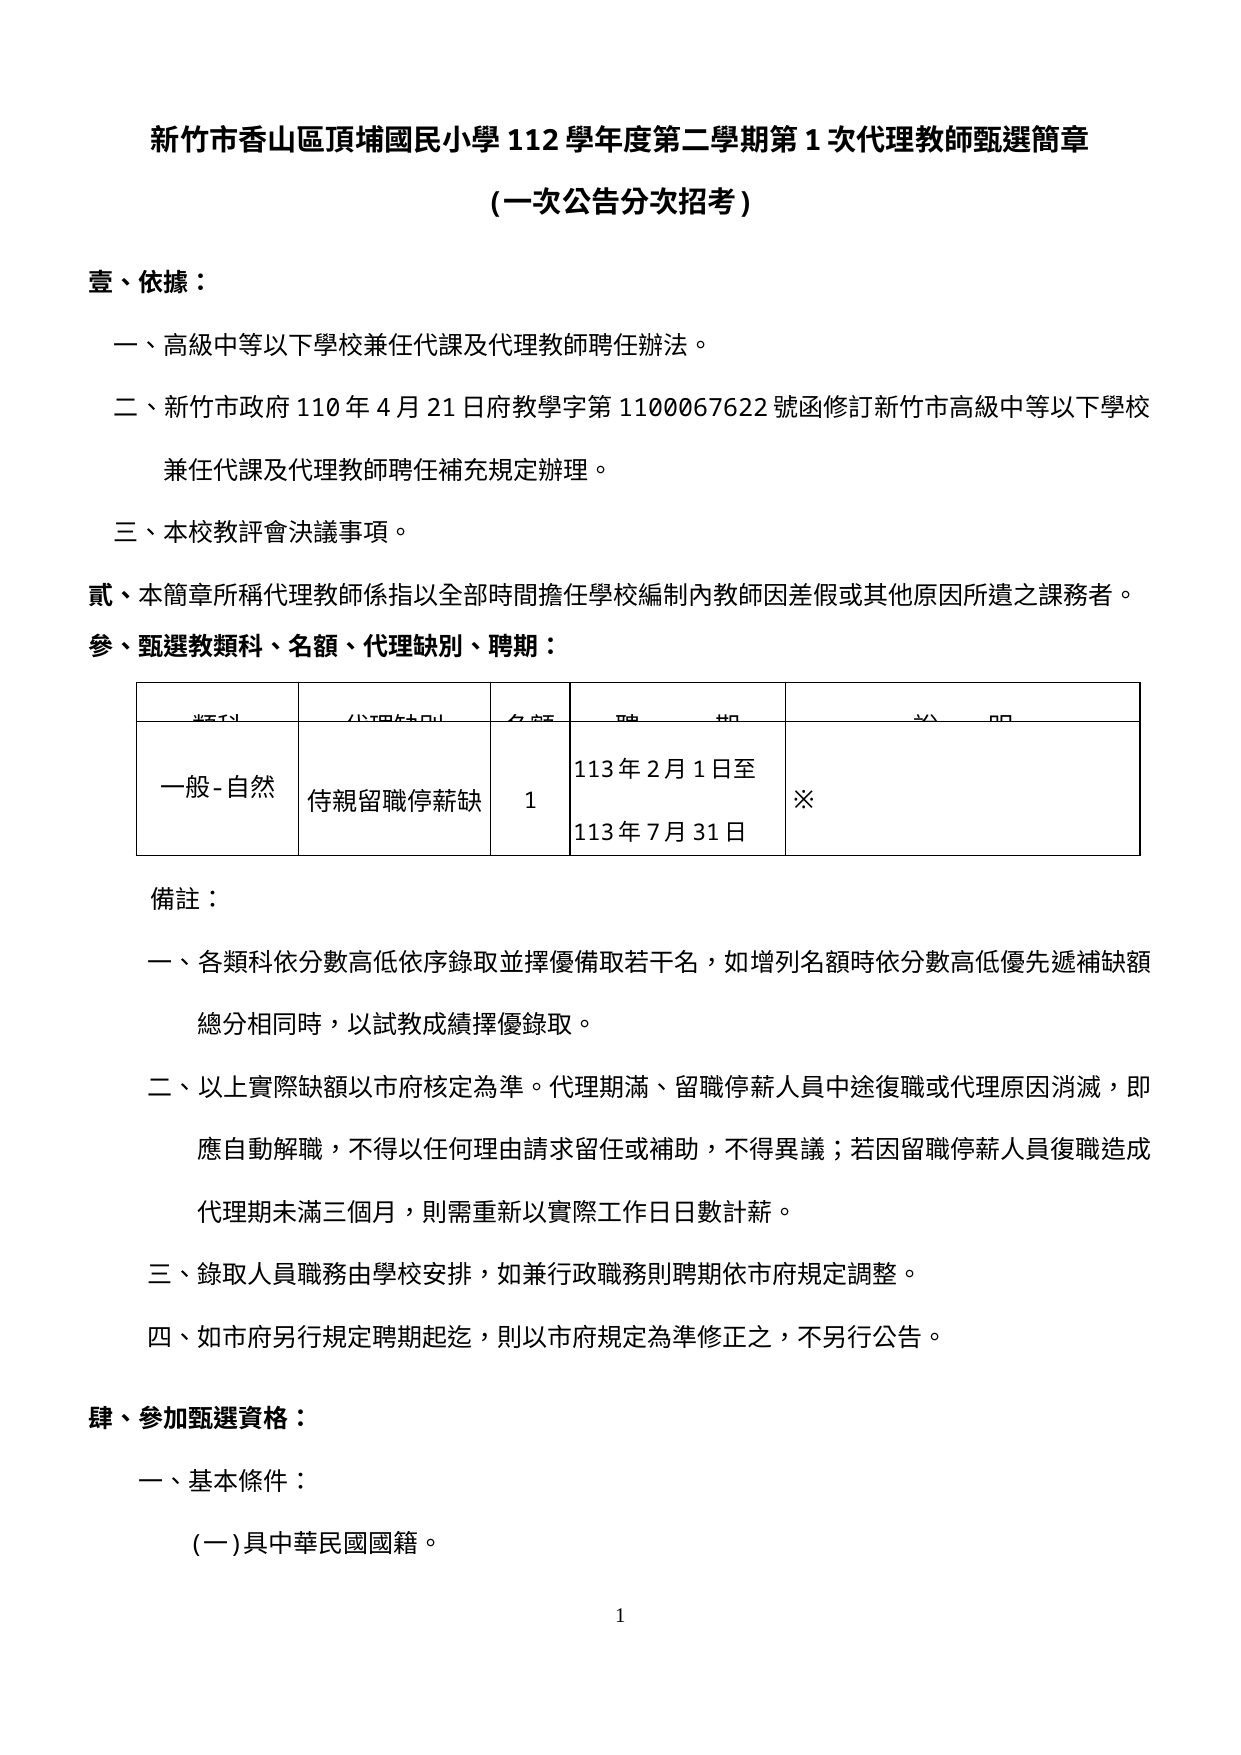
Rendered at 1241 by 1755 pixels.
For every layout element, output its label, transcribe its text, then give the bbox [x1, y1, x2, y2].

text 二、新竹市政府110年4月21日府教學字第1100067622號函修訂新竹市高級中等以下學校兼任代課及代理教師聘任補充規定辦理。 [114, 364, 1152, 489]
table_header 名額 [491, 683, 569, 721]
text (一)具中華民國國籍。 [189, 1500, 1152, 1563]
text 備註： [148, 856, 1152, 919]
title 肆、參加甄選資格： [89, 1375, 1152, 1438]
text 一、高級中等以下學校兼任代課及代理教師聘任辦法。 [114, 302, 1152, 364]
table_cell 1 [491, 722, 569, 855]
table_header 聘 期 [571, 683, 785, 721]
table_header 代理缺別 [299, 683, 490, 721]
subtitle 新竹市香山區頂埔國民小學112學年度第二學期第1次代理教師甄選簡章 [89, 96, 1152, 158]
text 一、各類科依分數高低依序錄取並擇優備取若干名，如增列名額時依分數高低優先遞補缺額。總分相同時，以試教成績擇優錄取。 [148, 919, 1152, 1044]
text 四、如市府另行規定聘期起迄，則以市府規定為準修正之，不另行公告。 [148, 1294, 1152, 1356]
table_cell 一般-自然 [137, 722, 298, 855]
text 壹、依據： [89, 239, 1152, 302]
table_cell ※ [786, 722, 1139, 855]
text 參、甄選教類科、名額、代理缺別、聘期： [89, 627, 1152, 663]
subtitle (一次公告分次招考) [89, 158, 1152, 221]
text 三、本校教評會決議事項。 [114, 489, 1152, 552]
text 貳、本簡章所稱代理教師係指以全部時間擔任學校編制內教師因差假或其他原因所遺之課務者。 [89, 552, 1152, 614]
table_header 類科 [137, 683, 298, 721]
table_cell 侍親留職停薪缺 [299, 722, 490, 855]
table_header 說 明 [786, 683, 1139, 721]
text 一、基本條件： [139, 1438, 1152, 1500]
table_cell 113年2月1日至 113年7月31日 [571, 722, 785, 855]
text 二、以上實際缺額以市府核定為準。代理期滿、留職停薪人員中途復職或代理原因消滅，即應自動解職，不得以任何理由請求留任或補助，不得異議；若因留職停薪人員復職造成代理期未滿三個月，則需重新以實際工作日日數計薪。 [148, 1044, 1152, 1231]
text 三、錄取人員職務由學校安排，如兼行政職務則聘期依市府規定調整。 [148, 1231, 1152, 1294]
